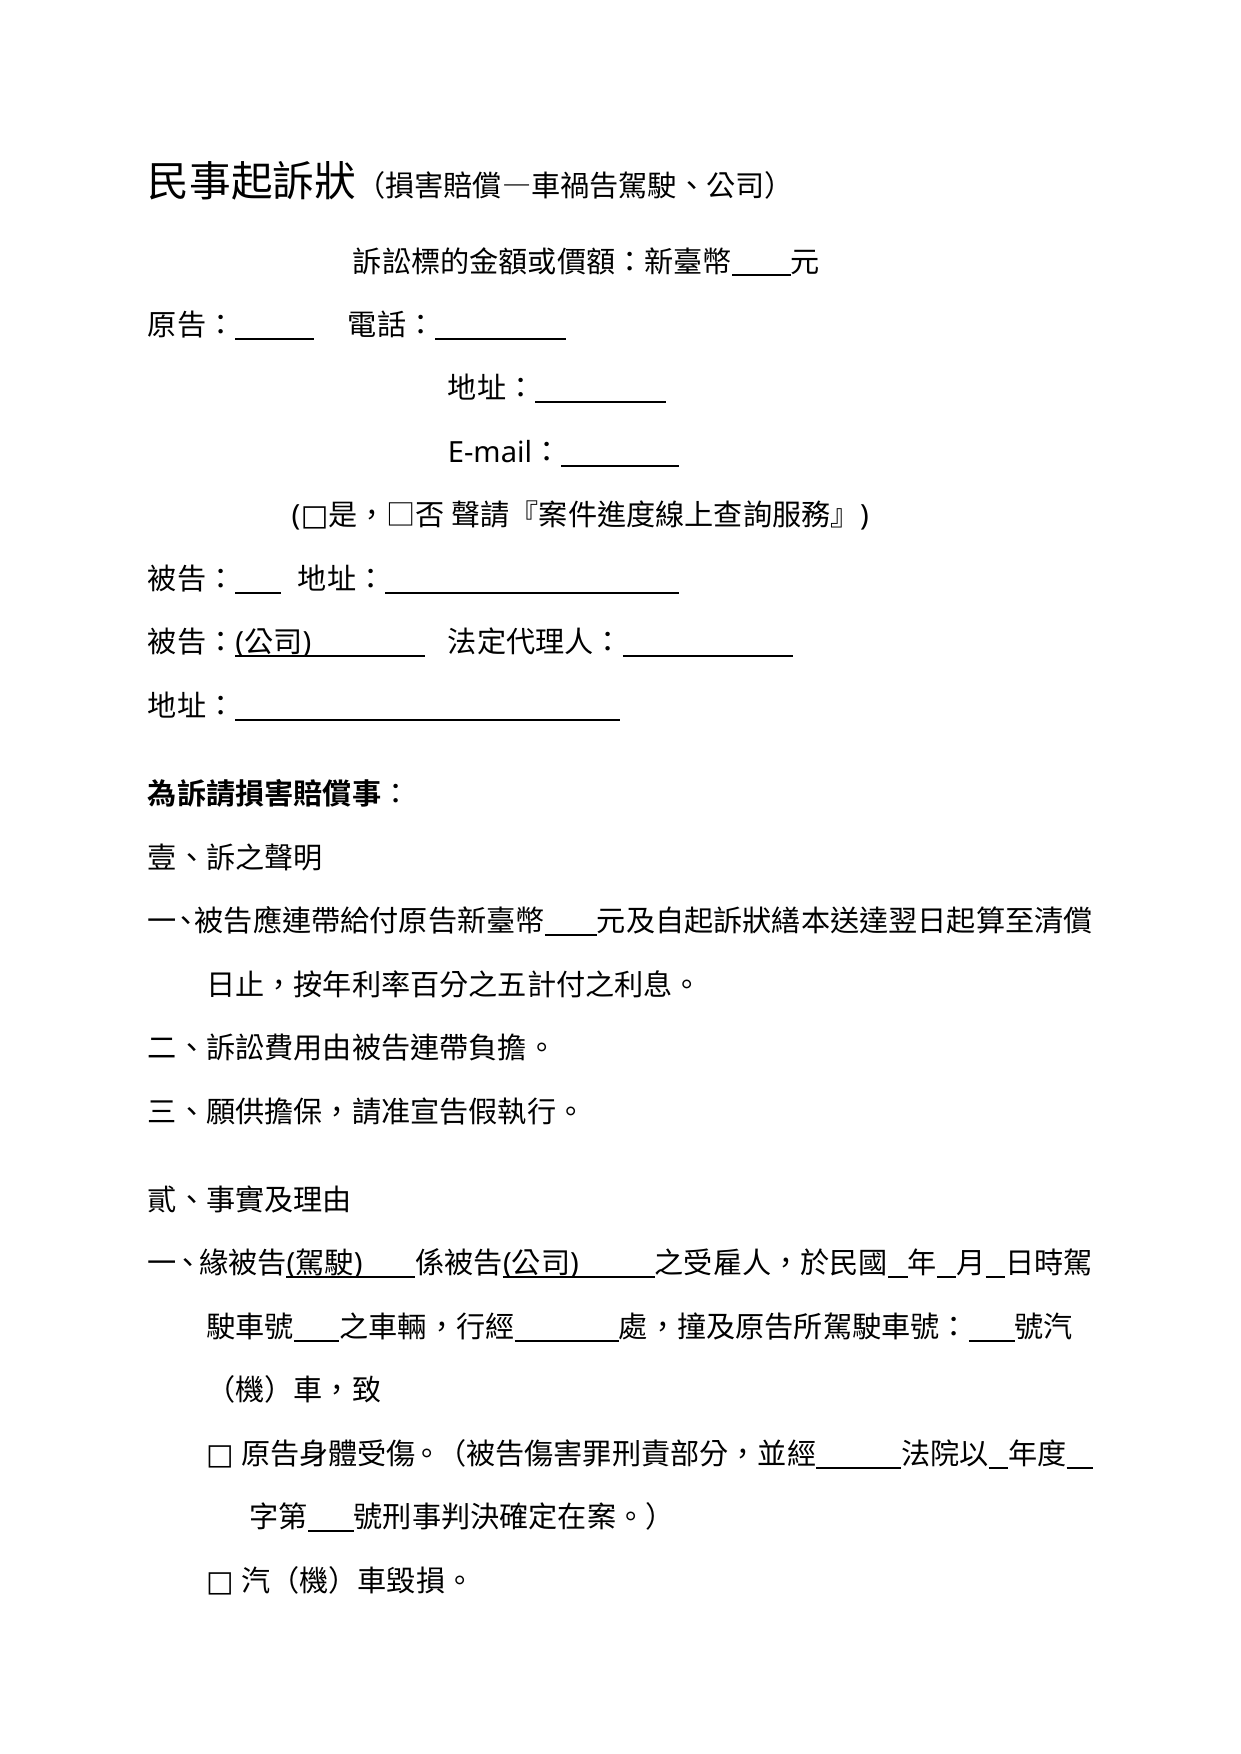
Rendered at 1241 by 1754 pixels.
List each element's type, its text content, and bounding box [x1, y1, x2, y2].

text 訴訟標的金額或價額：新臺幣 元 [148, 238, 1092, 280]
text □ 原告身體受傷。（被告傷害罪刑責部分，並經 法院以 年度 字第 號刑事判決確定在案。） [206, 1430, 1092, 1536]
text 被告： 地址： [148, 556, 1092, 598]
text 為訴請損害賠償事： [148, 771, 1092, 813]
text 原告： 電話： [148, 302, 1092, 344]
text 被告：(公司) 法定代理人： [148, 619, 1092, 661]
text □ 汽（機）車毀損。 [206, 1557, 1092, 1600]
text 民事起訴狀（損害賠償—車禍告駕駛、公司） [148, 148, 1092, 208]
text 壹、訴之聲明 [148, 834, 1092, 877]
text (□是，□否 聲請『案件進度線上查詢服務』) [148, 492, 1009, 534]
text 貳、事實及理由 [148, 1177, 1092, 1219]
text E-mail： [398, 428, 1092, 471]
text 三、願供擔保，請准宣告假執行。 [148, 1088, 1092, 1130]
text 地址： [448, 365, 1092, 407]
text 一、被告應連帶給付原告新臺幣 元及自起訴狀繕本送達翌日起算至清償日止，按年利率百分之五計付之利息。 [148, 898, 1092, 1003]
text 地址： [148, 682, 1092, 725]
text 一、緣被告(駕駛) 係被告(公司) 之受雇人，於民國 年 月 日時駕駛車號 之車輛，行經 處，撞及原告所駕駛車號： 號汽（機）車，致 [148, 1240, 1092, 1409]
text 二、訴訟費用由被告連帶負擔。 [148, 1025, 1092, 1067]
